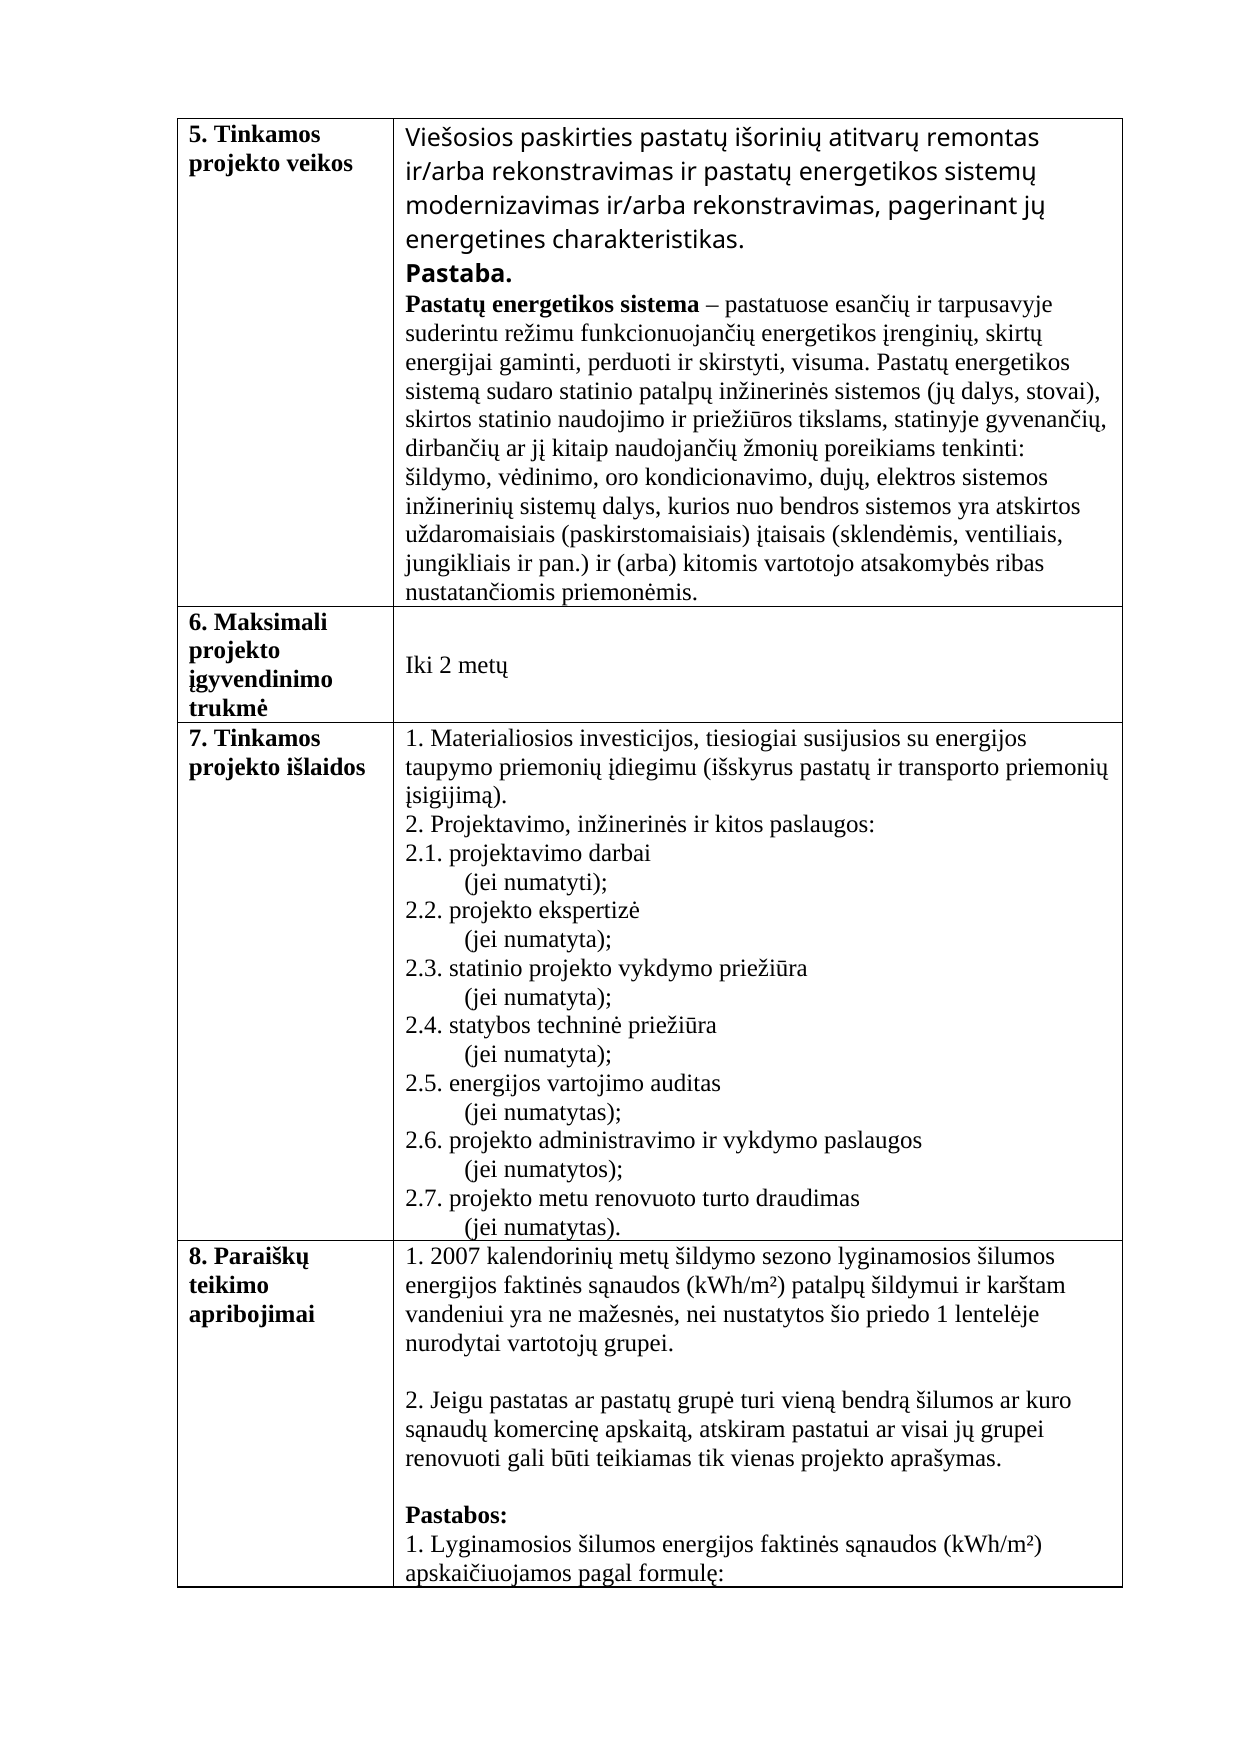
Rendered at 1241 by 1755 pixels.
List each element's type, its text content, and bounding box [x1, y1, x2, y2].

table_cell 5. Tinkamos projekto veikos [178, 119, 393, 606]
table_cell 6. Maksimali projekto įgyvendinimo trukmė [178, 607, 393, 722]
table_cell 1. 2007 kalendorinių metų šildymo sezono lyginamosios šilumos energijos faktinės sąnaudos (kWh/m²) patalpų šildymui ir karštam vandeniui yra ne mažesnės, nei nustatytos šio priedo 1 lentelėje nurodytai vartotojų grupei. 2. Jeigu pastatas ar pastatų grupė turi vieną bendrą šilumos ar kuro sąnaudų komercinę apskaitą, atskiram pastatui ar visai jų grupei renovuoti gali būti teikiamas tik vienas projekto aprašymas. Pastabos: 1. Lyginamosios šilumos energijos faktinės sąnaudos (kWh/m²) apskaičiuojamos pagal formulę: [394, 1241, 1122, 1586]
table_cell 7. Tinkamos projekto išlaidos [178, 723, 393, 1240]
table_cell Viešosios paskirties pastatų išorinių atitvarų remontas ir/arba rekonstravimas ir pastatų energetikos sistemų modernizavimas ir/arba rekonstravimas, pagerinant jų energetines charakteristikas. Pastaba. Pastatų energetikos sistema – pastatuose esančių ir tarpusavyje suderintu režimu funkcionuojančių energetikos įrenginių, skirtų energijai gaminti, perduoti ir skirstyti, visuma. Pastatų energetikos sistemą sudaro statinio patalpų inžinerinės sistemos (jų dalys, stovai), skirtos statinio naudojimo ir priežiūros tikslams, statinyje gyvenančių, dirbančių ar jį kitaip naudojančių žmonių poreikiams tenkinti: šildymo, vėdinimo, oro kondicionavimo, dujų, elektros sistemos inžinerinių sistemų dalys, kurios nuo bendros sistemos yra atskirtos uždaromaisiais (paskirstomaisiais) įtaisais (sklendėmis, ventiliais, jungikliais ir pan.) ir (arba) kitomis vartotojo atsakomybės ribas nustatančiomis priemonėmis. [394, 119, 1122, 606]
table_cell 1. Materialiosios investicijos, tiesiogiai susijusios su energijos taupymo priemonių įdiegimu (išskyrus pastatų ir transporto priemonių įsigijimą). 2. Projektavimo, inžinerinės ir kitos paslaugos: 2.1. projektavimo darbai (jei numatyti); 2.2. projekto ekspertizė (jei numatyta); 2.3. statinio projekto vykdymo priežiūra (jei numatyta); 2.4. statybos techninė priežiūra (jei numatyta); 2.5. energijos vartojimo auditas (jei numatytas); 2.6. projekto administravimo ir vykdymo paslaugos (jei numatytos); 2.7. projekto metu renovuoto turto draudimas (jei numatytas). [394, 723, 1122, 1240]
table_cell 8. Paraiškų teikimo apribojimai [178, 1241, 393, 1586]
table_cell Iki 2 metų [394, 607, 1122, 722]
